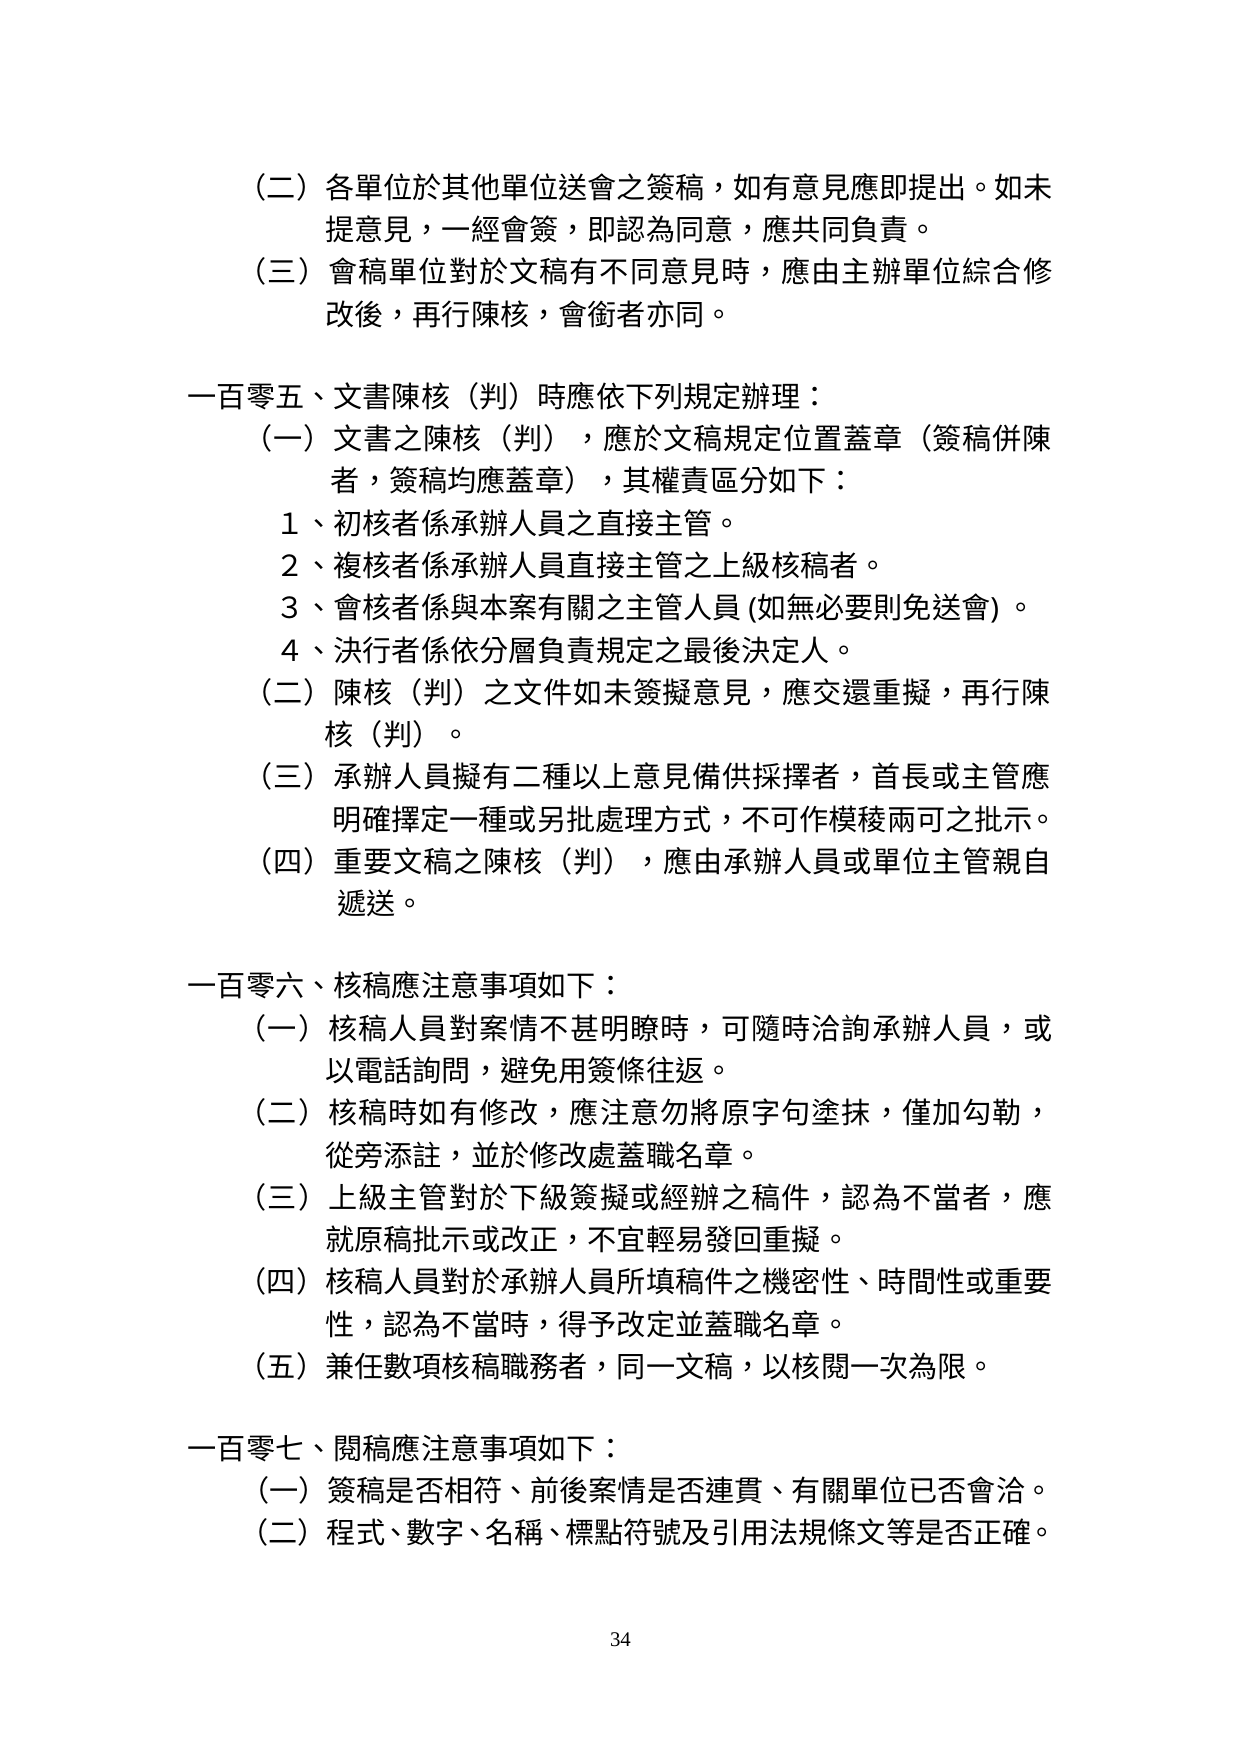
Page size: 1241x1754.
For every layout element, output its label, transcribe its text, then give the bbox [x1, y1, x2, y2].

text 一百零六、核稿應注意事項如下： [187, 963, 1053, 1005]
text 一百零七、閱稿應注意事項如下： [187, 1426, 1053, 1468]
text （三）會稿單位對於文稿有不同意見時，應由主辦單位綜合修改後，再行陳核，會銜者亦同。 [237, 249, 1053, 334]
text （二）各單位於其他單位送會之簽稿，如有意見應即提出。如未提意見，一經會簽，即認為同意，應共同負責。 [237, 164, 1053, 249]
text （三）承辦人員擬有二種以上意見備供採擇者，首長或主管應明確擇定一種或另批處理方式，不可作模稜兩可之批示。 [244, 754, 1053, 839]
text （四）核稿人員對於承辦人員所填稿件之機密性、時間性或重要性，認為不當時，得予改定並蓋職名章。 [237, 1259, 1053, 1343]
text （二）陳核（判）之文件如未簽擬意見，應交還重擬，再行陳核（判）。 [244, 669, 1053, 754]
text ２、複核者係承辦人員直接主管之上級核稿者。 [246, 542, 1053, 585]
text （一）核稿人員對案情不甚明瞭時，可隨時洽詢承辦人員，或以電話詢問，避免用簽條往返。 [237, 1005, 1053, 1090]
text （一）文書之陳核（判），應於文稿規定位置蓋章（簽稿併陳者，簽稿均應蓋章），其權責區分如下： [244, 416, 1053, 500]
text ３、會核者係與本案有關之主管人員 (如無必要則免送會) 。 [246, 585, 1053, 627]
text ４、決行者係依分層負責規定之最後決定人。 [246, 627, 1053, 669]
text １、初核者係承辦人員之直接主管。 [246, 500, 1053, 542]
text （二）核稿時如有修改，應注意勿將原字句塗抹，僅加勾勒，從旁添註，並於修改處蓋職名章。 [237, 1090, 1053, 1174]
text 一百零五、文書陳核（判）時應依下列規定辦理： [187, 373, 1053, 416]
text （一）簽稿是否相符、前後案情是否連貫、有關單位已否會洽。 [240, 1468, 1053, 1510]
text （五）兼任數項核稿職務者，同一文稿，以核閱一次為限。 [237, 1343, 1053, 1386]
text （四）重要文稿之陳核（判），應由承辦人員或單位主管親自遞送。 [244, 839, 1053, 923]
text （三）上級主管對於下級簽擬或經辦之稿件，認為不當者，應就原稿批示或改正，不宜輕易發回重擬。 [237, 1174, 1053, 1259]
text （二）程式、數字、名稱、標點符號及引用法規條文等是否正確。 [187, 1510, 1053, 1552]
